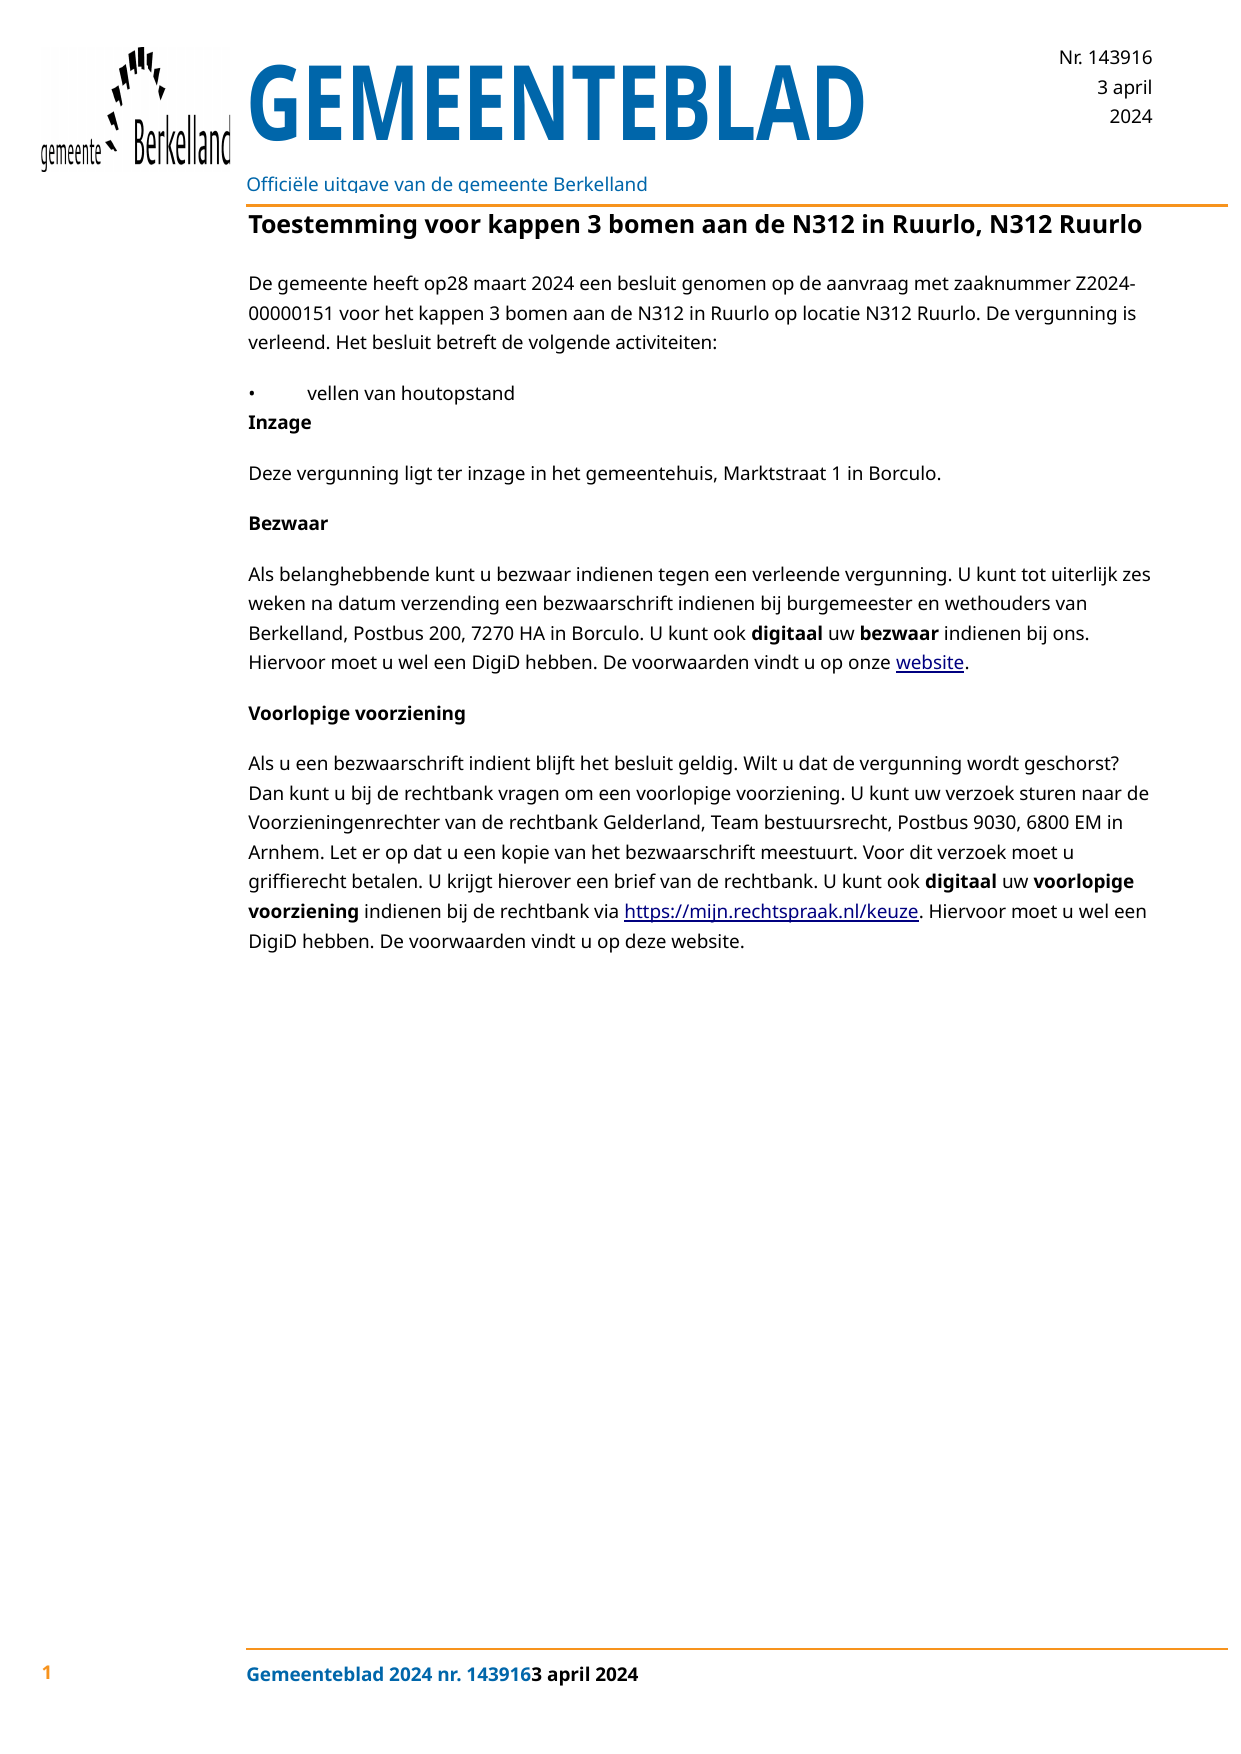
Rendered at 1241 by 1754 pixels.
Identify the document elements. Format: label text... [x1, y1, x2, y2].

text De gemeente heeft op28 maart 2024 een besluit genomen op de aanvraag met zaaknummer Z2024-00000151 voor het kappen 3 bomen aan de N312 in Ruurlo op locatie N312 Ruurlo. De vergunning is verleend. Het besluit betreft de volgende activiteiten: [248, 270, 1152, 355]
text Voorlopige voorziening [248, 700, 1152, 726]
text Als u een bezwaarschrift indient blijft het besluit geldig. Wilt u dat de vergunning wordt geschorst? Dan kunt u bij de rechtbank vragen om een voorlopige voorziening. U kunt uw verzoek sturen naar de Voorzieningenrechter van de rechtbank Gelderland, Team bestuursrecht, Postbus 9030, 6800 EM in Arnhem. Let er op dat u een kopie van het bezwaarschrift meestuurt. Voor dit verzoek moet u griffierecht betalen. U krijgt hierover een brief van de rechtbank. U kunt ook digitaal uw voorlopige voorziening indienen bij de rechtbank via https://mijn.rechtspraak.nl/keuze. Hiervoor moet u wel een DigiD hebben. De voorwaarden vindt u op deze website. [248, 750, 1152, 953]
picture [41, 47, 231, 172]
text Inzage [248, 409, 1152, 435]
list vellen van houtopstand [248, 380, 1152, 406]
text Deze vergunning ligt ter inzage in het gemeentehuis, Marktstraat 1 in Borculo. [248, 460, 1152, 486]
text Als belanghebbende kunt u bezwaar indienen tegen een verleende vergunning. U kunt tot uiterlijk zes weken na datum verzending een bezwaarschrift indienen bij burgemeester en wethouders van Berkelland, Postbus 200, 7270 HA in Borculo. U kunt ook digitaal uw bezwaar indienen bij ons. Hiervoor moet u wel een DigiD hebben. De voorwaarden vindt u op onze website. [248, 561, 1152, 675]
text Bezwaar [248, 510, 1152, 536]
text Toestemming voor kappen 3 bomen aan de N312 in Ruurlo, N312 Ruurlo [248, 207, 1152, 241]
